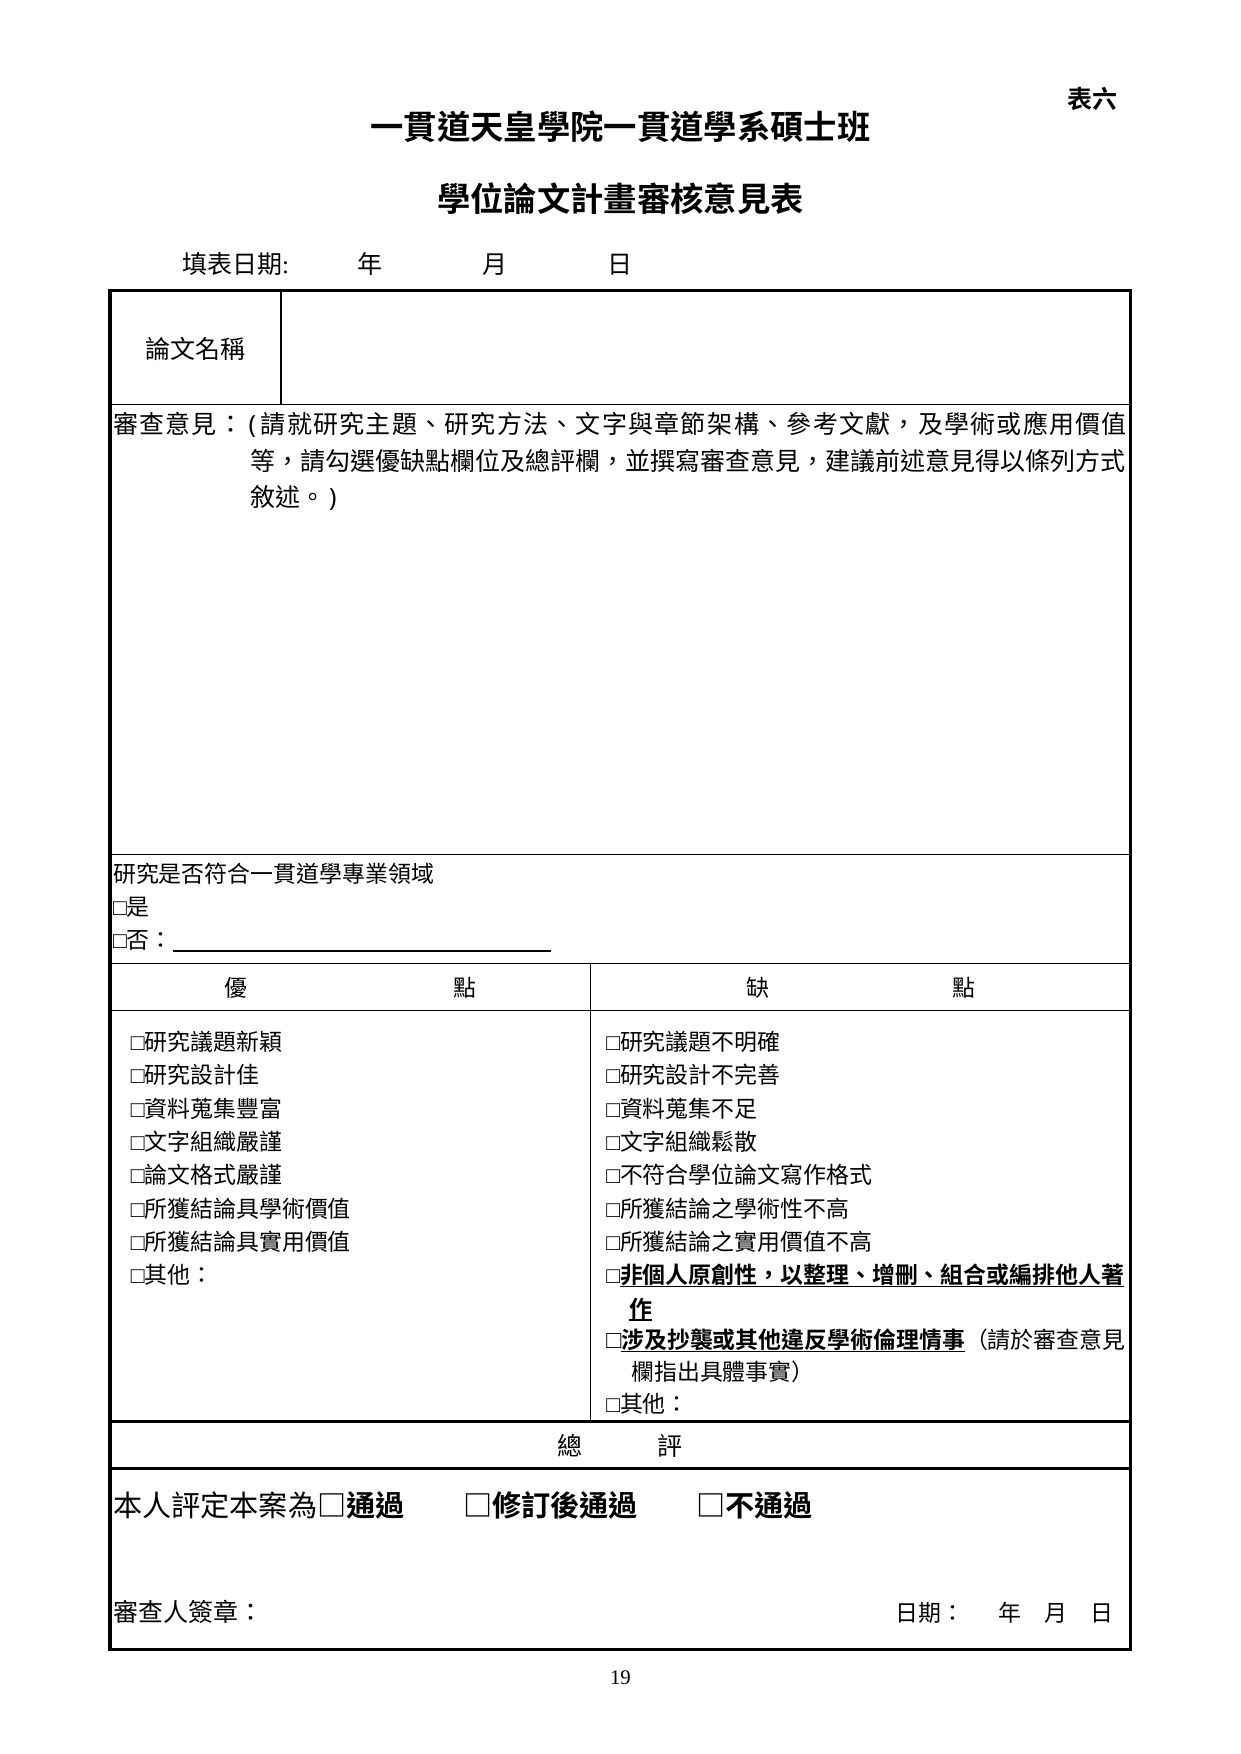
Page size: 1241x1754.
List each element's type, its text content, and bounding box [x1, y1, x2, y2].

table_cell 缺 點 [591, 964, 1129, 1010]
table_cell 審查意見：(請就研究主題、研究方法、文字與章節架構、參考文獻，及學術或應用價值等，請勾選優缺點欄位及總評欄，並撰寫審查意見，建議前述意見得以條列方式敘述。) [112, 405, 1129, 854]
table_header [282, 292, 1129, 403]
table_cell □研究議題不明確 □研究設計不完善 □資料蒐集不足 □文字組織鬆散 □不符合學位論文寫作格式 □所獲結論之學術性不高 □所獲結論之實用價值不高 □非個人原創性，以整理、增刪、組合或編排他人著作 □涉及抄襲或其他違反學術倫理情事（請於審查意見欄指出具體事實） □其他： [591, 1011, 1129, 1419]
table_cell 總 評 [112, 1423, 1129, 1467]
text 學位論文計畫審核意見表 [118, 173, 1122, 221]
table_cell □研究議題新穎 □研究設計佳 □資料蒐集豐富 □文字組織嚴謹 □論文格式嚴謹 □所獲結論具學術價值 □所獲結論具實用價值 □其他： [112, 1011, 590, 1419]
table_cell 本人評定本案為□通過 □修訂後通過 □不通過 審查人簽章： 日期： 年 月 日 [112, 1470, 1129, 1648]
table_cell 優 點 [112, 964, 590, 1010]
text 填表日期: 年 月 日 [118, 245, 1122, 281]
table_cell 研究是否符合一貫道學專業領域 □是 □否： [112, 855, 1129, 962]
table_header 論文名稱 [112, 292, 280, 403]
text 表六 [1042, 79, 1142, 116]
text 一貫道天皇學院一貫道學系碩士班 [118, 72, 1157, 149]
